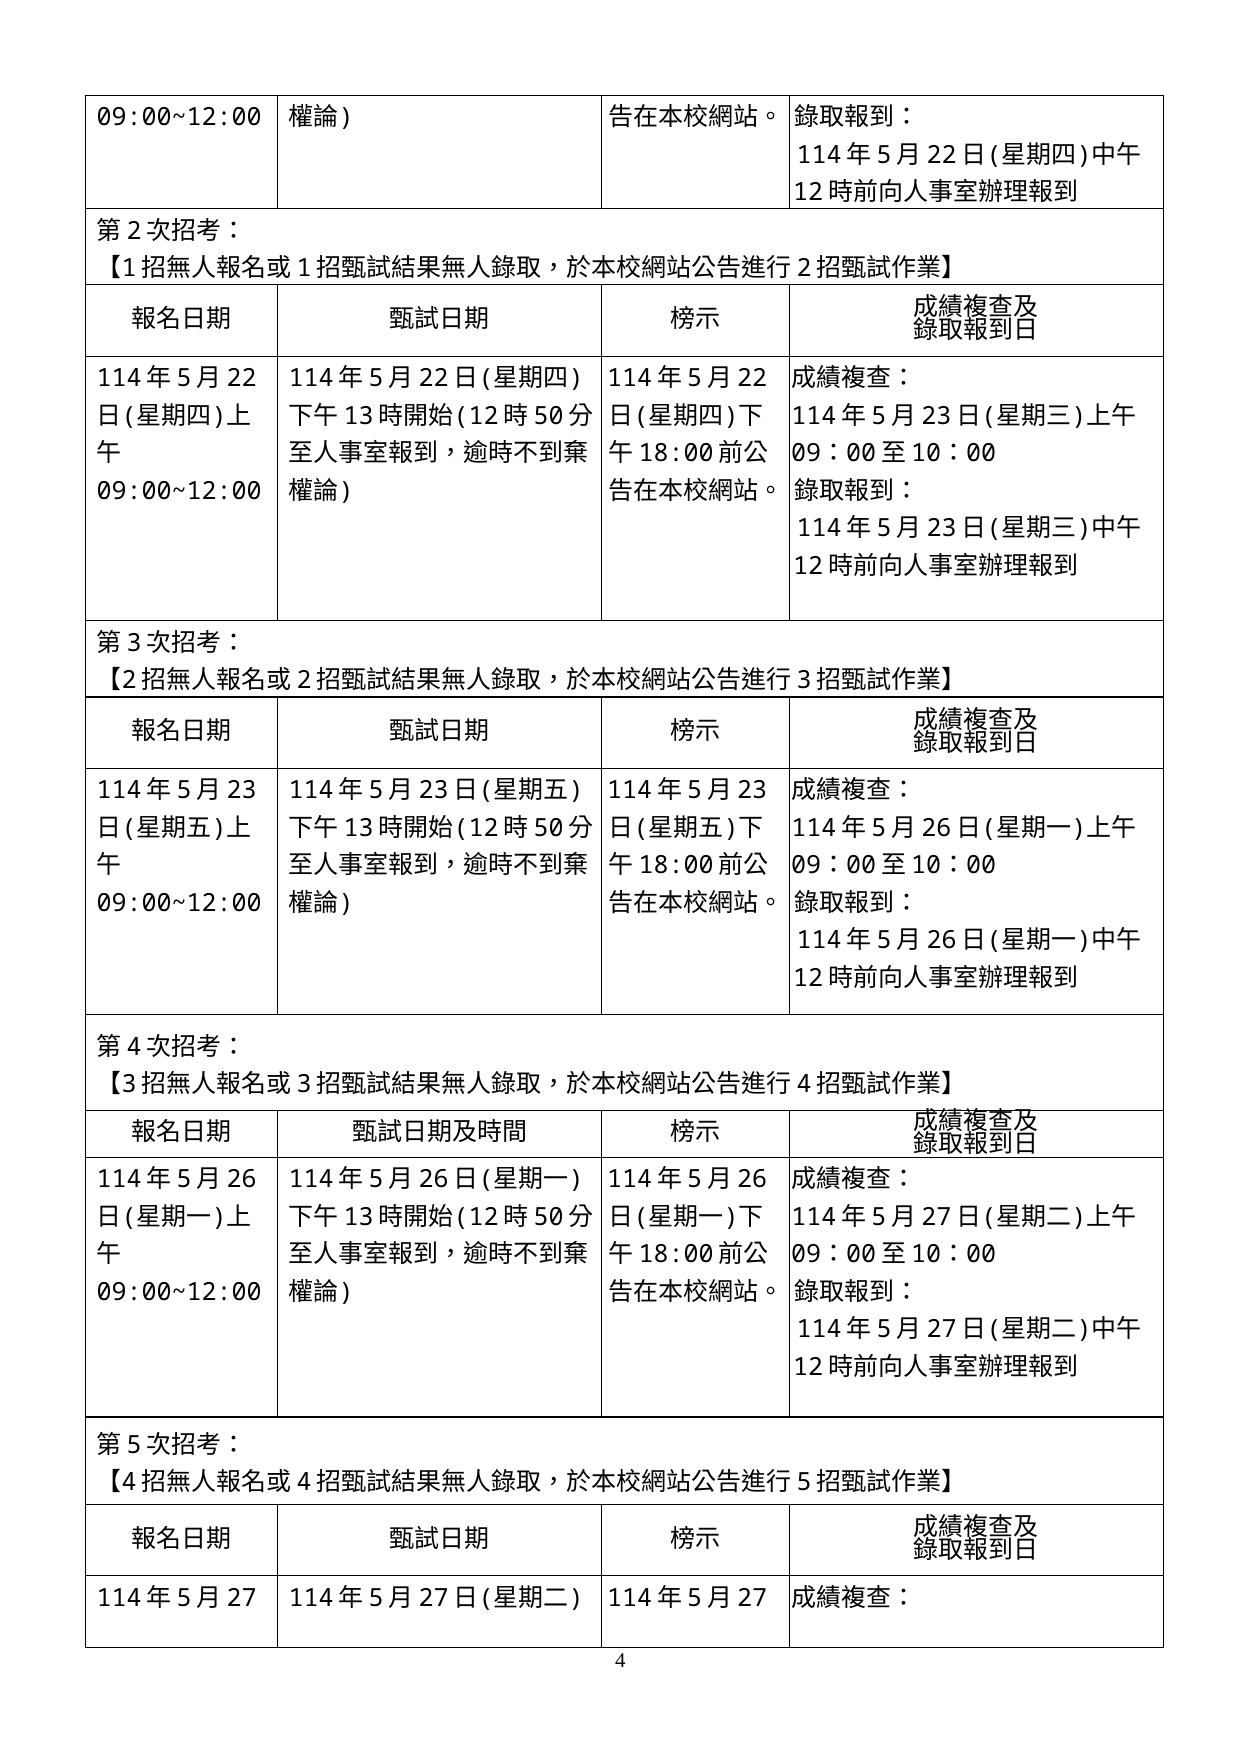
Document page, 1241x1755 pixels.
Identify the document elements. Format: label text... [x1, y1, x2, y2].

table_cell 第2次招考： 【1招無人報名或1招甄試結果無人錄取，於本校網站公告進行2招甄試作業】 [86, 209, 1163, 284]
table_cell 報名日期 [86, 285, 277, 356]
table_cell 成績複查及 錄取報到日 [790, 698, 1163, 768]
table_cell 成績複查及 錄取報到日 [790, 285, 1163, 356]
table_cell 報名日期 [86, 1505, 277, 1575]
table_cell 114年5月22日(星期四)上午09:00~12:00 [86, 357, 277, 620]
table_cell 114年5月23日(星期五)上午09:00~12:00 [86, 769, 277, 1014]
table_cell 成績複查： [790, 1576, 1163, 1647]
table_cell 錄取報到： 114年5月22日(星期四)中午12時前向人事室辦理報到 [790, 96, 1163, 208]
table_cell 甄試日期及時間 [278, 1111, 601, 1157]
table_cell 114年5月27 [86, 1576, 277, 1647]
table_cell 114年5月22日(星期四)下午18:00前公告在本校網站。 [602, 357, 789, 620]
table_cell 榜示 [602, 285, 789, 356]
table_cell 報名日期 [86, 1111, 277, 1157]
table_cell 甄試日期 [278, 698, 601, 768]
table_cell 114年5月23日(星期五)下午13時開始(12時50分至人事室報到，逾時不到棄權論) [278, 769, 601, 1014]
table_cell 成績複查： 114年5月26日(星期一)上午09：00至10：00 錄取報到： 114年5月26日(星期一)中午12時前向人事室辦理報到 [790, 769, 1163, 1014]
table_cell 告在本校網站。 [602, 96, 789, 208]
table_cell 權論) [278, 96, 601, 208]
table_cell 09:00~12:00 [86, 96, 277, 208]
table_cell 甄試日期 [278, 285, 601, 356]
table_cell 114年5月23日(星期五)下午18:00前公告在本校網站。 [602, 769, 789, 1014]
table_cell 114年5月26日(星期一)下午13時開始(12時50分至人事室報到，逾時不到棄權論) [278, 1158, 601, 1416]
table_cell 成績複查及 錄取報到日 [790, 1505, 1163, 1575]
table_cell 榜示 [602, 698, 789, 768]
table_cell 第4次招考： 【3招無人報名或3招甄試結果無人錄取，於本校網站公告進行4招甄試作業】 [86, 1015, 1163, 1110]
table_cell 榜示 [602, 1505, 789, 1575]
table_cell 114年5月26日(星期一)下午18:00前公告在本校網站。 [602, 1158, 789, 1416]
table_cell 成績複查及 錄取報到日 [790, 1111, 1163, 1157]
table_cell 114年5月27日(星期二) [278, 1576, 601, 1647]
table_cell 成績複查： 114年5月23日(星期三)上午09：00至10：00 錄取報到： 114年5月23日(星期三)中午12時前向人事室辦理報到 [790, 357, 1163, 620]
table_cell 報名日期 [86, 698, 277, 768]
table_cell 114年5月27 [602, 1576, 789, 1647]
table_cell 第3次招考： 【2招無人報名或2招甄試結果無人錄取，於本校網站公告進行3招甄試作業】 [86, 621, 1163, 696]
table_cell 第5次招考： 【4招無人報名或4招甄試結果無人錄取，於本校網站公告進行5招甄試作業】 [86, 1418, 1163, 1504]
table_cell 114年5月22日(星期四) 下午13時開始(12時50分至人事室報到，逾時不到棄權論) [278, 357, 601, 620]
table_cell 榜示 [602, 1111, 789, 1157]
table_cell 成績複查： 114年5月27日(星期二)上午09：00至10：00 錄取報到： 114年5月27日(星期二)中午12時前向人事室辦理報到 [790, 1158, 1163, 1416]
table_cell 114年5月26日(星期一)上午09:00~12:00 [86, 1158, 277, 1416]
table_cell 甄試日期 [278, 1505, 601, 1575]
